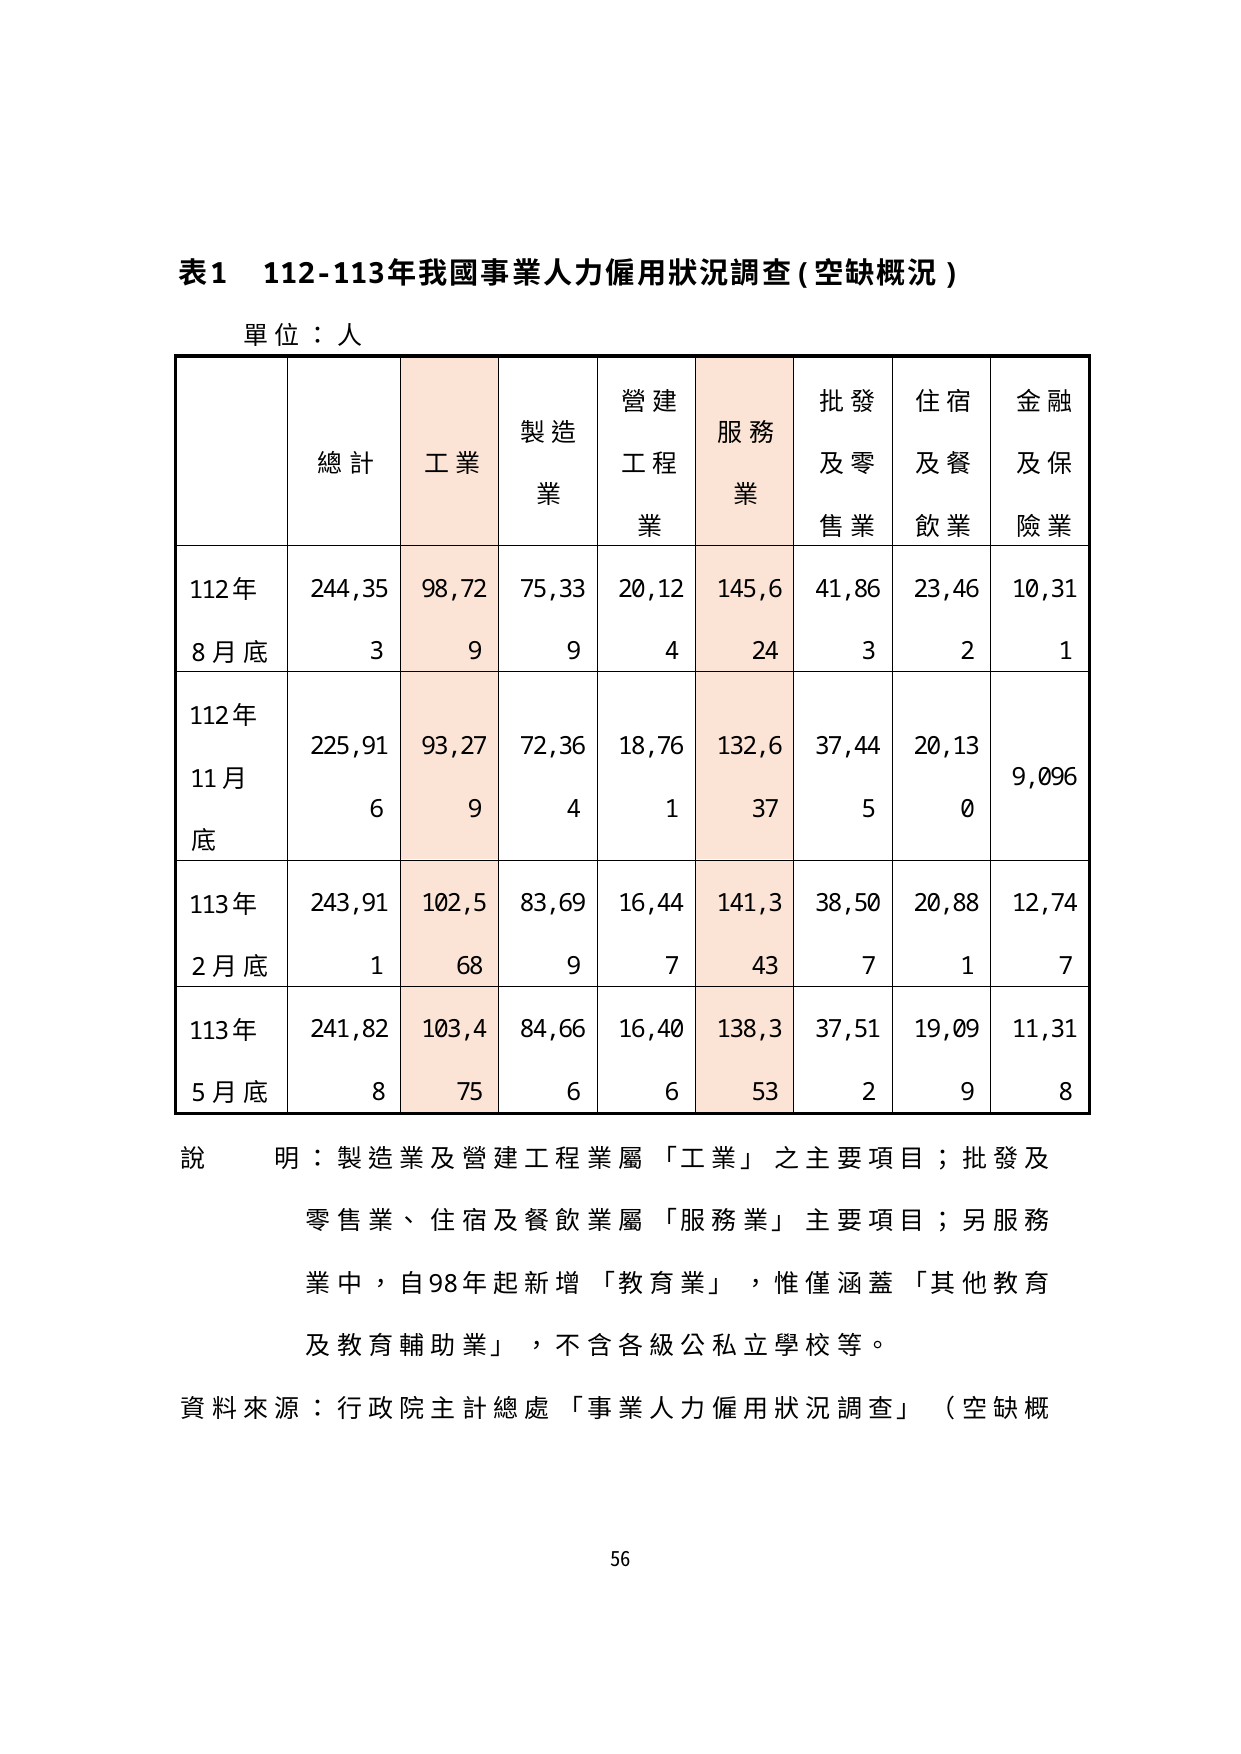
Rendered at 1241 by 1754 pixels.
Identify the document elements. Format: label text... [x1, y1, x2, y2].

table_cell 93,279 [401, 672, 498, 859]
table_header 批發及零售業 [794, 358, 892, 545]
table_cell 23,462 [893, 546, 990, 671]
table_cell 113年 2月底 [177, 861, 287, 986]
table_cell 20,124 [598, 546, 695, 671]
table_cell 244,353 [288, 546, 400, 671]
text 表1 112-113年我國事業人力僱用狀況調查(空缺概況) 單位：人 [177, 229, 1063, 354]
table_cell 72,364 [499, 672, 597, 859]
table_header 住宿及餐飲業 [893, 358, 990, 545]
table_header [177, 358, 287, 545]
table_header 總計 [288, 358, 400, 545]
table_cell 132,637 [696, 672, 793, 859]
table_cell 41,863 [794, 546, 892, 671]
table_cell 113年 5月底 [177, 987, 287, 1112]
table_cell 20,130 [893, 672, 990, 859]
table_cell 11,318 [991, 987, 1088, 1112]
table_cell 16,447 [598, 861, 695, 986]
table_cell 243,911 [288, 861, 400, 986]
table_cell 225,916 [288, 672, 400, 859]
table_header 服務業 [696, 358, 793, 545]
table_cell 19,099 [893, 987, 990, 1112]
table_cell 10,311 [991, 546, 1088, 671]
table_cell 241,828 [288, 987, 400, 1112]
table_cell 9,096 [991, 672, 1088, 859]
table_cell 141,343 [696, 861, 793, 986]
table_cell 38,507 [794, 861, 892, 986]
table_cell 145,624 [696, 546, 793, 671]
text 資料來源：行政院主計總處「事業人力僱用狀況調查」（空缺概 [177, 1365, 1063, 1427]
table_cell 37,512 [794, 987, 892, 1112]
table_header 營建工程業 [598, 358, 695, 545]
table_cell 20,881 [893, 861, 990, 986]
text 說 明：製造業及營建工程業屬「工業」之主要項目；批發及零售業、住宿及餐飲業屬「服務業」主要項目；另服務業中，自98年起新增「教育業」，惟僅涵蓋「其他教育及教育輔助業」，不含各級公私立學校等。 [177, 1115, 1063, 1365]
table_cell 112年 8月底 [177, 546, 287, 671]
table_cell 12,747 [991, 861, 1088, 986]
table_cell 138,353 [696, 987, 793, 1112]
table_cell 103,475 [401, 987, 498, 1112]
table_cell 16,406 [598, 987, 695, 1112]
table_cell 83,699 [499, 861, 597, 986]
table_cell 84,666 [499, 987, 597, 1112]
table_cell 102,568 [401, 861, 498, 986]
table_cell 37,445 [794, 672, 892, 859]
table_cell 75,339 [499, 546, 597, 671]
table_header 工業 [401, 358, 498, 545]
table_cell 98,729 [401, 546, 498, 671]
table_header 製造業 [499, 358, 597, 545]
table_cell 18,761 [598, 672, 695, 859]
table_cell 112年 11月底 [177, 672, 287, 859]
table_header 金融及保險業 [991, 358, 1088, 545]
